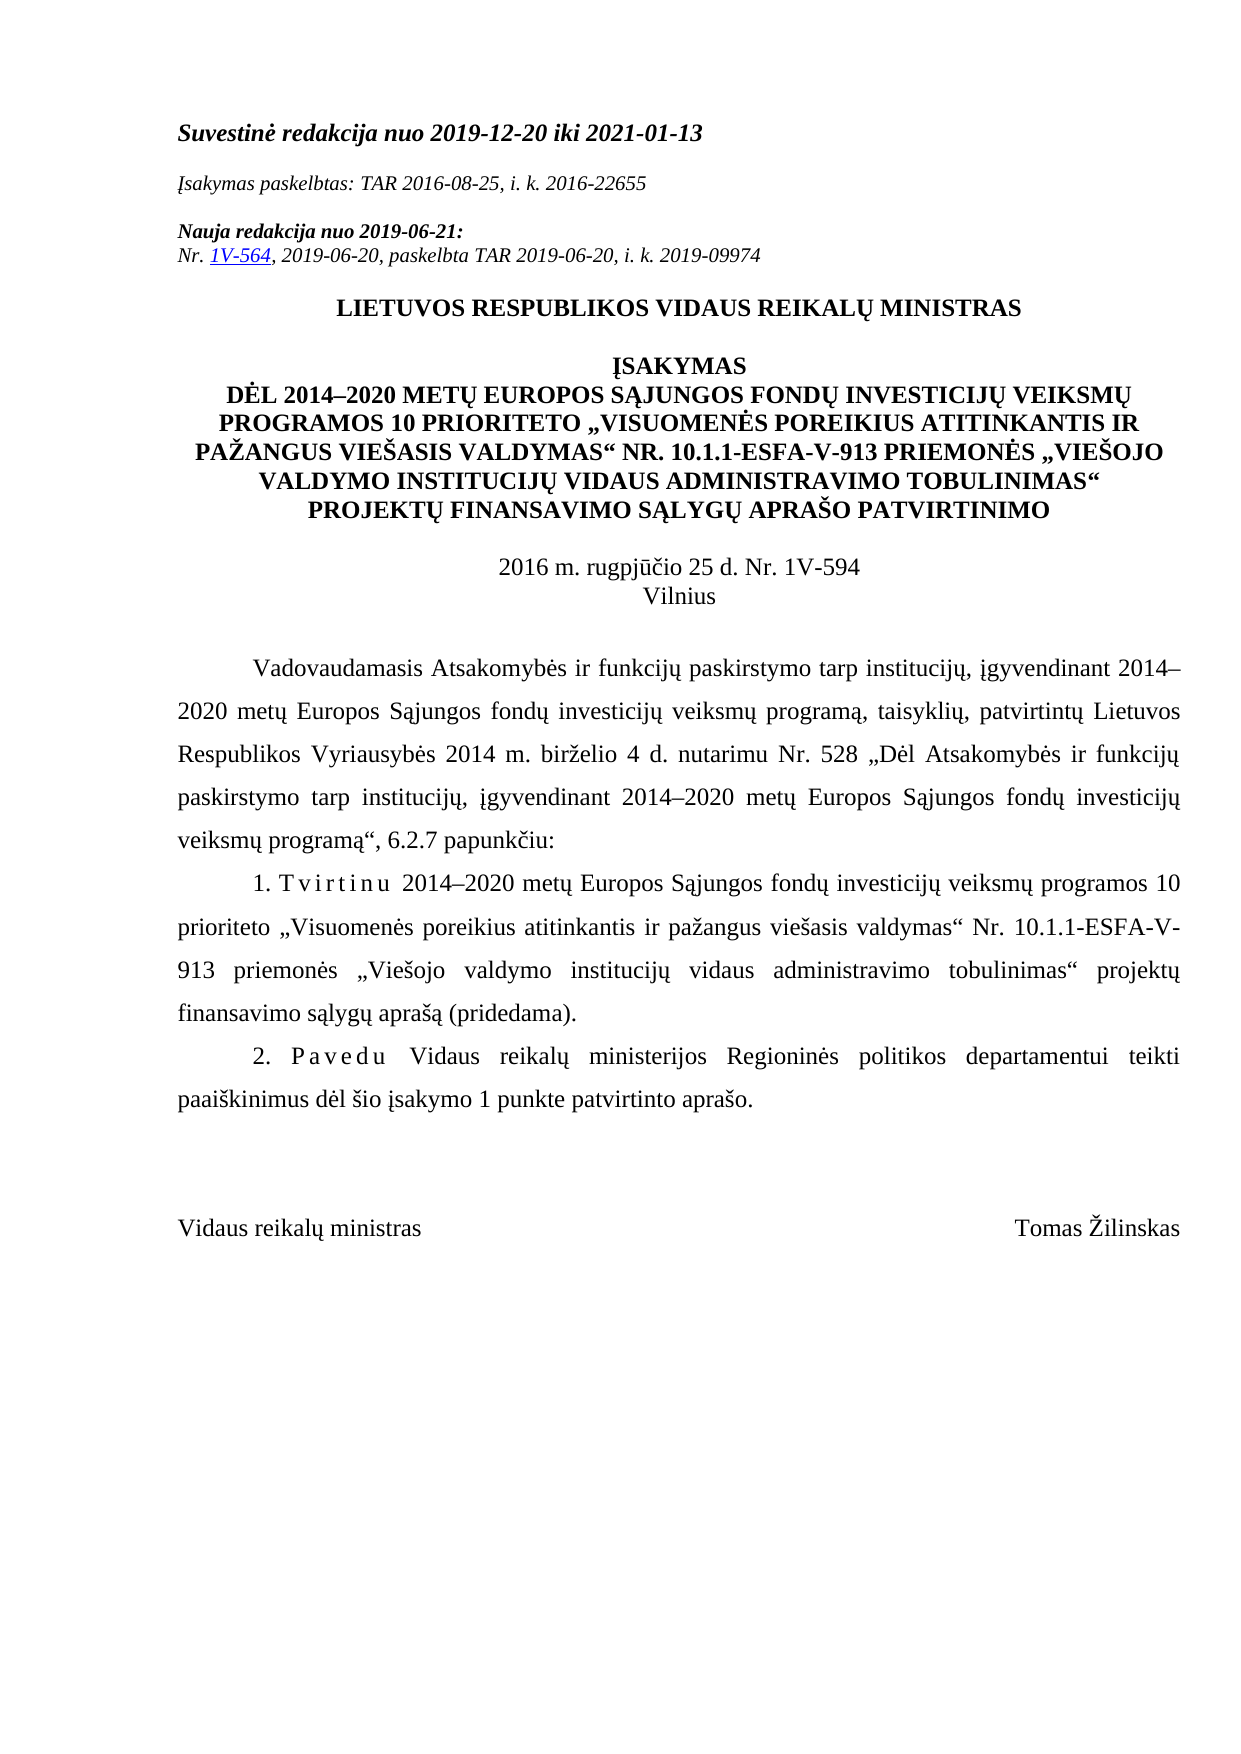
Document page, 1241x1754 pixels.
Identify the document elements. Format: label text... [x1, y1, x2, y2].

text Nauja redakcija nuo 2019-06-21: [177, 219, 1181, 243]
text 1. Tvirtinu 2014–2020 metų Europos Sąjungos fondų investicijų veiksmų programos 10 prioriteto „Visuomenės poreikius atitinkantis ir pažangus viešasis valdymas“ Nr. 10.1.1-ESFA-V-913 priemonės „Viešojo valdymo institucijų vidaus administravimo tobulinimas“ projektų finansavimo sąlygų aprašą (pridedama). [177, 868, 1181, 1027]
text 2. Pavedu Vidaus reikalų ministerijos Regioninės politikos departamentui teikti paaiškinimus dėl šio įsakymo 1 punkte patvirtinto aprašo. [177, 1041, 1181, 1113]
text Įsakymas paskelbtas: TAR 2016-08-25, i. k. 2016-22655 [177, 171, 1181, 195]
text ĮSAKYMAS [177, 351, 1181, 380]
text Nr. 1V-564, 2019-06-20, paskelbta TAR 2019-06-20, i. k. 2019-09974 [177, 243, 1181, 267]
text PROJEKTŲ FINANSAVIMO SĄLYGŲ APRAŠO patvirtinimo [177, 495, 1181, 523]
text 2016 m. rugpjūčio 25 d. Nr. 1V-594 [177, 552, 1181, 581]
text Vadovaudamasis Atsakomybės ir funkcijų paskirstymo tarp institucijų, įgyvendinant 2014–2020 metų Europos Sąjungos fondų investicijų veiksmų programą, taisyklių, patvirtintų Lietuvos Respublikos Vyriausybės 2014 m. birželio 4 d. nutarimu Nr. 528 „Dėl Atsakomybės ir funkcijų paskirstymo tarp institucijų, įgyvendinant 2014–2020 metų Europos Sąjungos fondų investicijų veiksmų programą“, 6.2.7 papunkčiu: [177, 653, 1181, 854]
text LIETUVOS RESPUBLIKOS VIDAUS REIKALŲ MINISTRAS [177, 293, 1181, 322]
text Suvestinė redakcija nuo 2019-12-20 iki 2021-01-13 [177, 118, 1181, 147]
text dėl 2014–2020 METŲ EUROPOS SĄJUNGOS FONDŲ INVESTICIJŲ VEIKSMŲ PROGRAMOS 10 PRIORITETO „VISUOMENĖS POREIKIUS ATITINKANTIS IR PAŽANGUS VIEŠASIS VALDYMAS“ NR. 10.1.1-ESFA-V-913 PRIEMONĖS „VIEŠOJO VALDYMO INSTITUCIJŲ VIDAUS ADMINISTRAVIMO TOBULINIMAS“ [177, 380, 1181, 495]
text Vidaus reikalų ministras Tomas Žilinskas [177, 1213, 1181, 1242]
text Vilnius [177, 581, 1181, 610]
